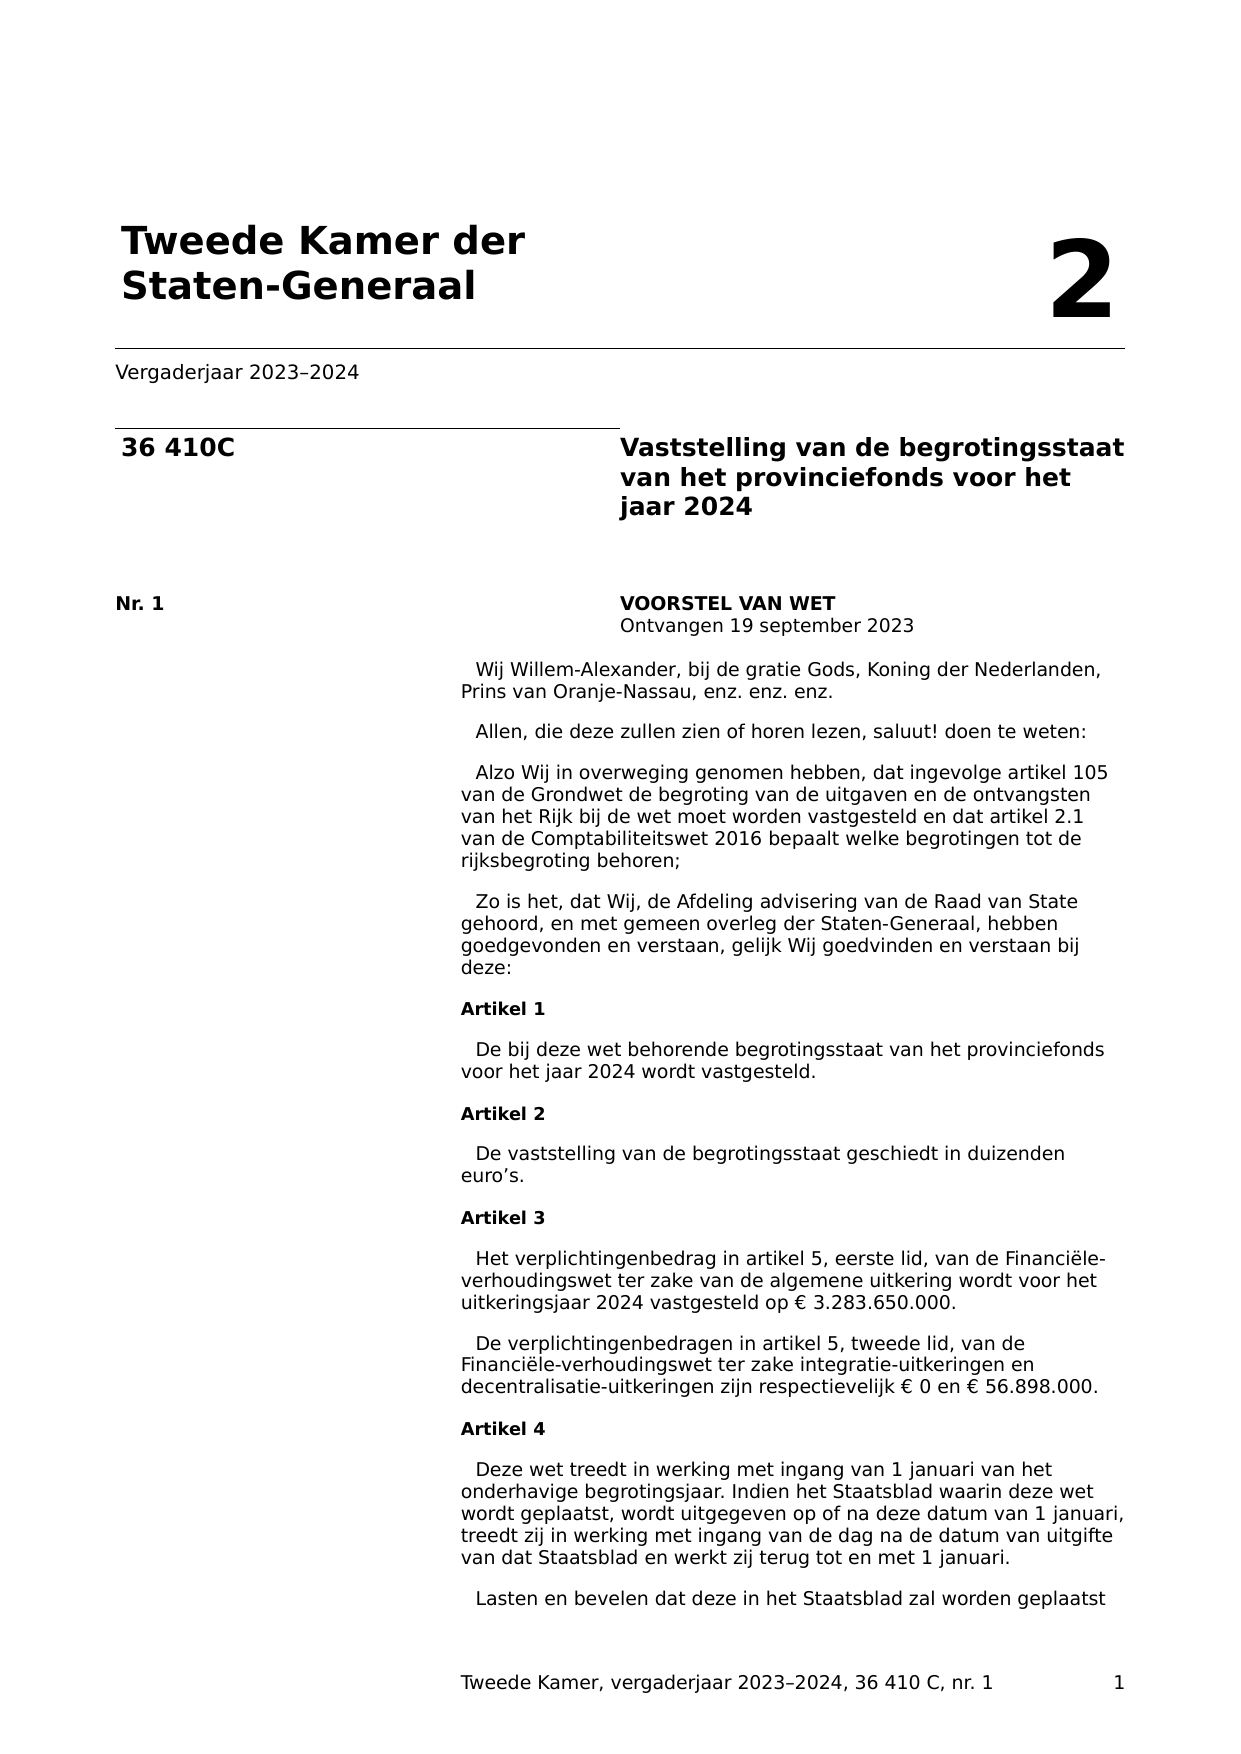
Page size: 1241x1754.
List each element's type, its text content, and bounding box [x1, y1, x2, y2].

table_header Vaststelling van de begrotingsstaat van het provinciefonds voor het jaar 2024 [620, 428, 1125, 527]
text Lasten en bevelen dat deze in het Staatsblad zal worden geplaatst [461, 1587, 1125, 1609]
table_cell Vergaderjaar 2023–2024 [115, 349, 1125, 384]
title Artikel 3 [461, 1206, 1125, 1229]
text Deze wet treedt in werking met ingang van 1 januari van het onderhavige begrotingsjaar. Indien het Staatsblad waarin deze wet wordt geplaatst, wordt uitgegeven op of na deze datum van 1 januari, treedt zij in werking met ingang van de dag na de datum van uitgifte van dat Staatsblad en werkt zij terug tot en met 1 januari. [461, 1459, 1125, 1569]
table_header 36 410C [115, 429, 620, 527]
text Zo is het, dat Wij, de Afdeling advisering van de Raad van State gehoord, en met gemeen overleg der Staten-Generaal, hebben goedgevonden en verstaan, gelijk Wij goedvinden en verstaan bij deze: [461, 891, 1125, 978]
table_header Nr. 1 [115, 593, 620, 658]
text Alzo Wij in overweging genomen hebben, dat ingevolge artikel 105 van de Grondwet de begroting van de uitgaven en de ontvangsten van het Rijk bij de wet moet worden vastgesteld en dat artikel 2.1 van de Comptabiliteitswet 2016 bepaalt welke begrotingen tot de rijksbegroting behoren; [461, 762, 1125, 872]
text De verplichtingenbedragen in artikel 5, tweede lid, van de Financiële-verhoudingswet ter zake integratie-uitkeringen en decentralisatie-uitkeringen zijn respectievelijk € 0 en € 56.898.000. [461, 1332, 1125, 1398]
table_header 2 [620, 213, 1125, 348]
text Allen, die deze zullen zien of horen lezen, saluut! doen te weten: [461, 721, 1125, 743]
text De bij deze wet behorende begrotingsstaat van het provinciefonds voor het jaar 2024 wordt vastgesteld. [461, 1039, 1125, 1083]
title Artikel 2 [461, 1102, 1125, 1124]
text De vaststelling van de begrotingsstaat geschiedt in duizenden euro’s. [461, 1143, 1125, 1187]
title Artikel 4 [461, 1417, 1125, 1440]
table_header Tweede Kamer der Staten-Generaal [115, 213, 620, 348]
text Wij Willem-Alexander, bij de gratie Gods, Koning der Nederlanden, Prins van Oranje-Nassau, enz. enz. enz. [461, 658, 1125, 702]
text Het verplichtingenbedrag in artikel 5, eerste lid, van de Financiële-verhoudingswet ter zake van de algemene uitkering wordt voor het uitkeringsjaar 2024 vastgesteld op € 3.283.650.000. [461, 1248, 1125, 1314]
table_header Voorstel van wet Ontvangen 19 september 2023 [620, 593, 1125, 658]
title Artikel 1 [461, 997, 1125, 1020]
